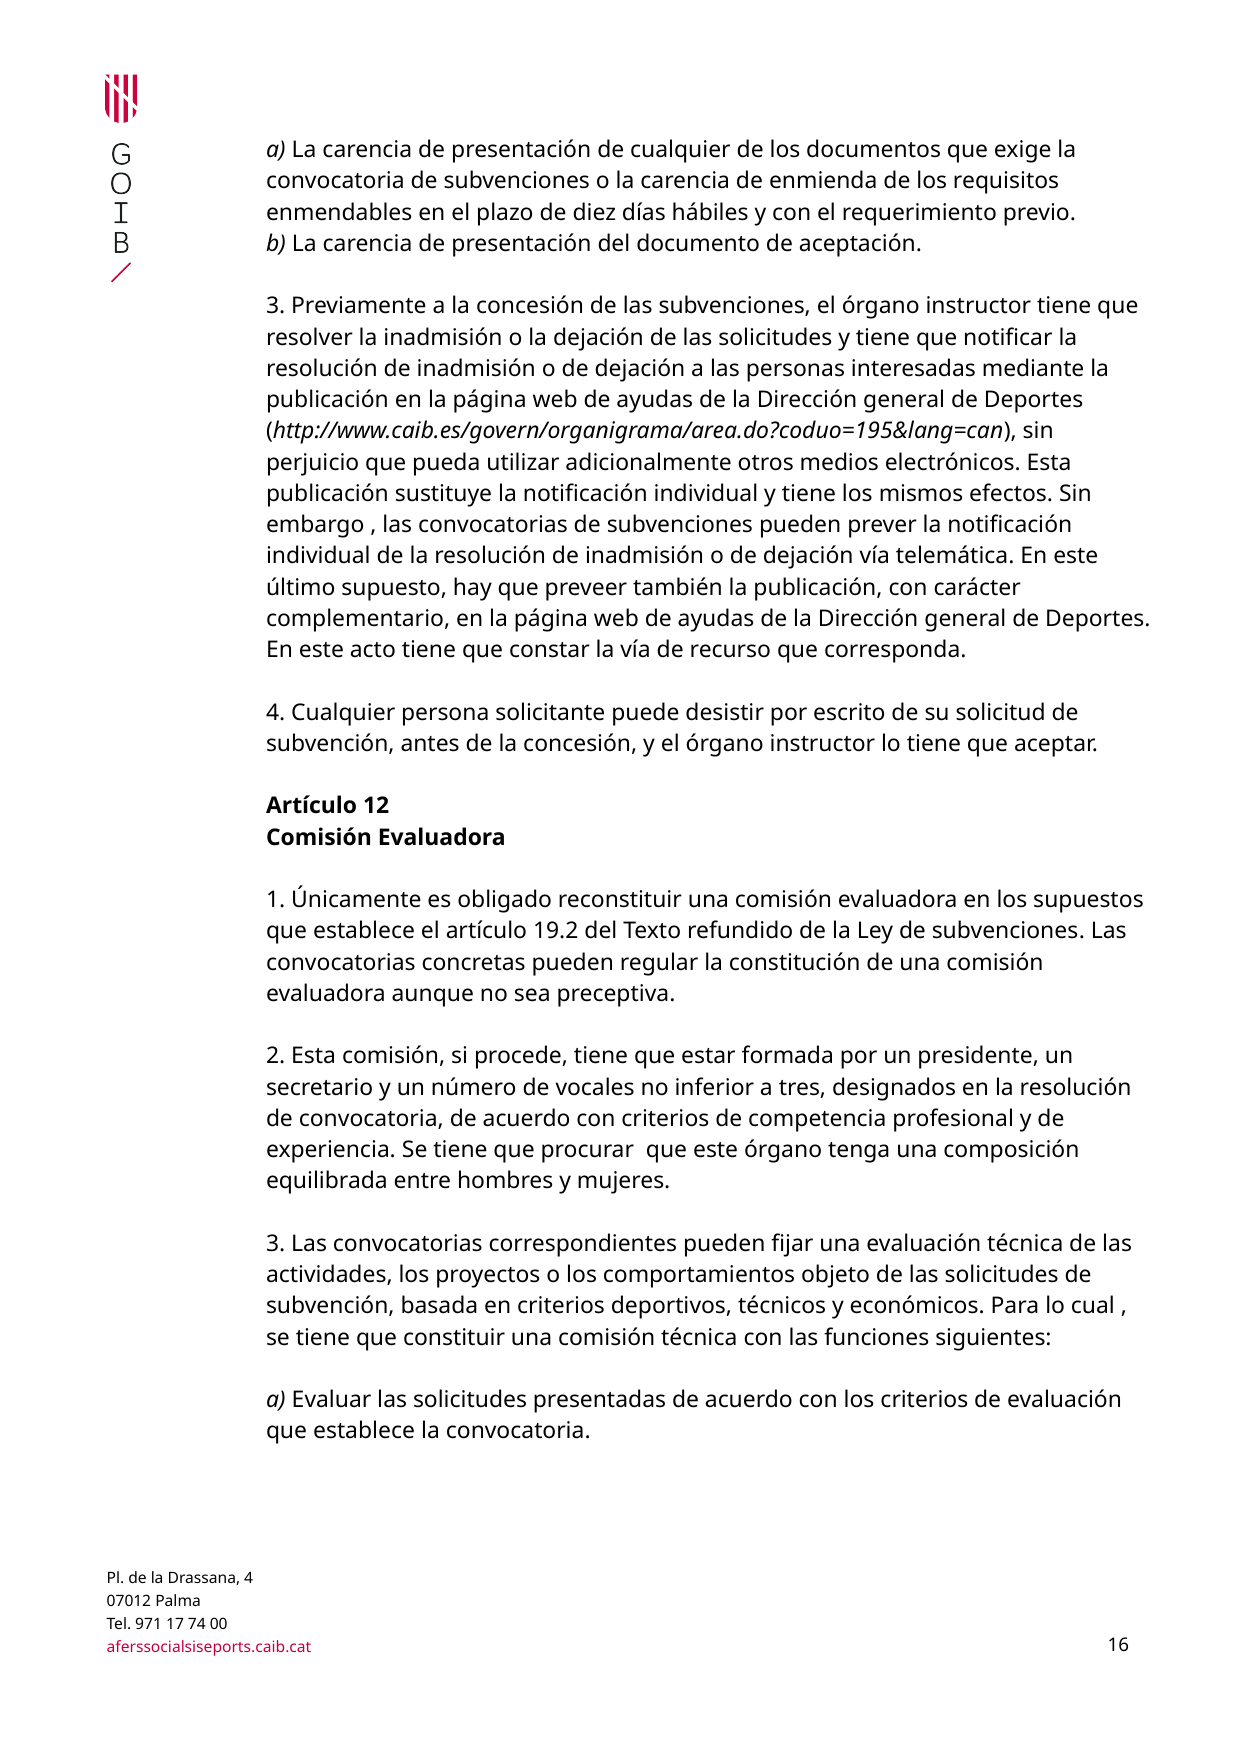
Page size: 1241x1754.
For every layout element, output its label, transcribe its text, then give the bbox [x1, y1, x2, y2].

text a) Evaluar las solicitudes presentadas de acuerdo con los criterios de evaluación que establece la convocatoria. [266, 1383, 1152, 1445]
text Artículo 12 [266, 789, 1152, 820]
text Comisión Evaluadora [266, 820, 1152, 852]
text b) La carencia de presentación del documento de aceptación. [266, 227, 1152, 258]
text 4. Cualquier persona solicitante puede desistir por escrito de su solicitud de subvención, antes de la concesión, y el órgano instructor lo tiene que aceptar. [266, 695, 1152, 758]
text 3. Las convocatorias correspondientes pueden fijar una evaluación técnica de las actividades, los proyectos o los comportamientos objeto de las solicitudes de subvención, basada en criterios deportivos, técnicos y económicos. Para lo cual , se tiene que constituir una comisión técnica con las funciones siguientes: [266, 1227, 1152, 1352]
picture [76, 51, 166, 313]
text 2. Esta comisión, si procede, tiene que estar formada por un presidente, un secretario y un número de vocales no inferior a tres, designados en la resolución de convocatoria, de acuerdo con criterios de competencia profesional y de experiencia. Se tiene que procurar que este órgano tenga una composición equilibrada entre hombres y mujeres. [266, 1039, 1152, 1195]
text 1. Únicamente es obligado reconstituir una comisión evaluadora en los supuestos que establece el artículo 19.2 del Texto refundido de la Ley de subvenciones. Las convocatorias concretas pueden regular la constitución de una comisión evaluadora aunque no sea preceptiva. [266, 883, 1152, 1008]
text 3. Previamente a la concesión de las subvenciones, el órgano instructor tiene que resolver la inadmisión o la dejación de las solicitudes y tiene que notificar la resolución de inadmisión o de dejación a las personas interesadas mediante la publicación en la página web de ayudas de la Dirección general de Deportes (http://www.caib.es/govern/organigrama/area.do?coduo=195&lang=can), sin perjuicio que pueda utilizar adicionalmente otros medios electrónicos. Esta publicación sustituye la notificación individual y tiene los mismos efectos. Sin embargo , las convocatorias de subvenciones pueden prever la notificación individual de la resolución de inadmisión o de dejación vía telemática. En este último supuesto, hay que preveer también la publicación, con carácter complementario, en la página web de ayudas de la Dirección general de Deportes. En este acto tiene que constar la vía de recurso que corresponda. [266, 289, 1152, 664]
text a) La carencia de presentación de cualquier de los documentos que exige la convocatoria de subvenciones o la carencia de enmienda de los requisitos enmendables en el plazo de diez días hábiles y con el requerimiento previo. [266, 133, 1152, 227]
